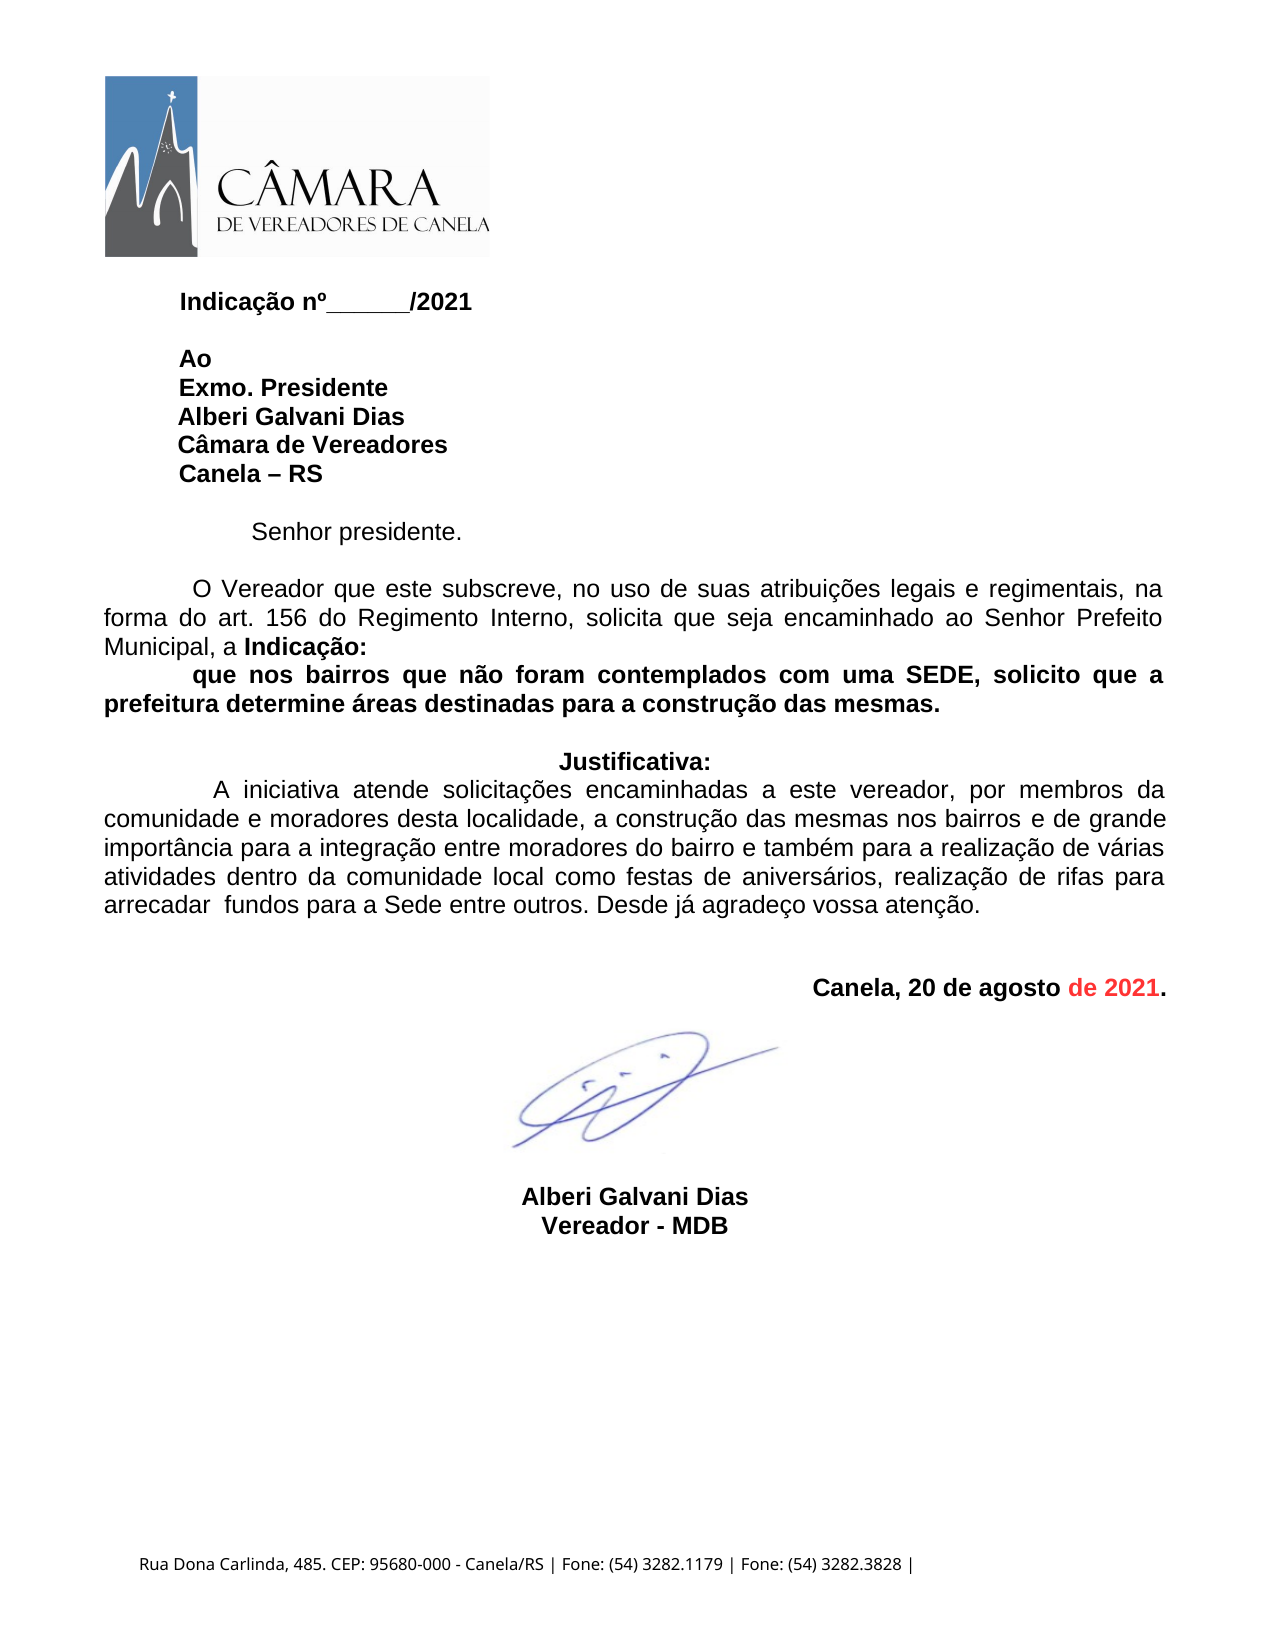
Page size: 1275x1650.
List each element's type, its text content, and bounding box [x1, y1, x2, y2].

text Exmo. Presidente [103, 373, 1167, 402]
picture [482, 1014, 788, 1154]
picture [105, 76, 490, 257]
text Canela, 20 de agosto de 2021. [103, 973, 1167, 1002]
text Vereador - MDB [103, 1211, 1167, 1239]
text O Vereador que este subscreve, no uso de suas atribuições legais e regimentais, na forma do art. 156 do Regimento Interno, solicita que seja encaminhado ao Senhor Prefeito Municipal, a Indicação: [103, 574, 1165, 660]
text Alberi Galvani Dias [103, 1182, 1167, 1211]
text Indicação nº______/2021 [103, 287, 1167, 315]
text Alberi Galvani Dias [103, 402, 1167, 430]
text que nos bairros que não foram contemplados com uma SEDE, solicito que a prefeitura determine áreas destinadas para a construção das mesmas. [103, 660, 1165, 718]
text Ao [103, 344, 1167, 373]
text Câmara de Vereadores [103, 430, 1167, 459]
text A iniciativa atende solicitações encaminhadas a este vereador, por membros da comunidade e moradores desta localidade, a construção das mesmas nos bairros e de grande importância para a integração entre moradores do bairro e também para a realização de várias atividades dentro da comunidade local como festas de aniversários, realização de rifas para arrecadar fundos para a Sede entre outros. Desde já agradeço vossa atenção. [103, 775, 1167, 919]
text Senhor presidente. [103, 517, 1167, 545]
text Justificativa: [103, 747, 1167, 775]
text Canela – RS [103, 459, 1167, 488]
